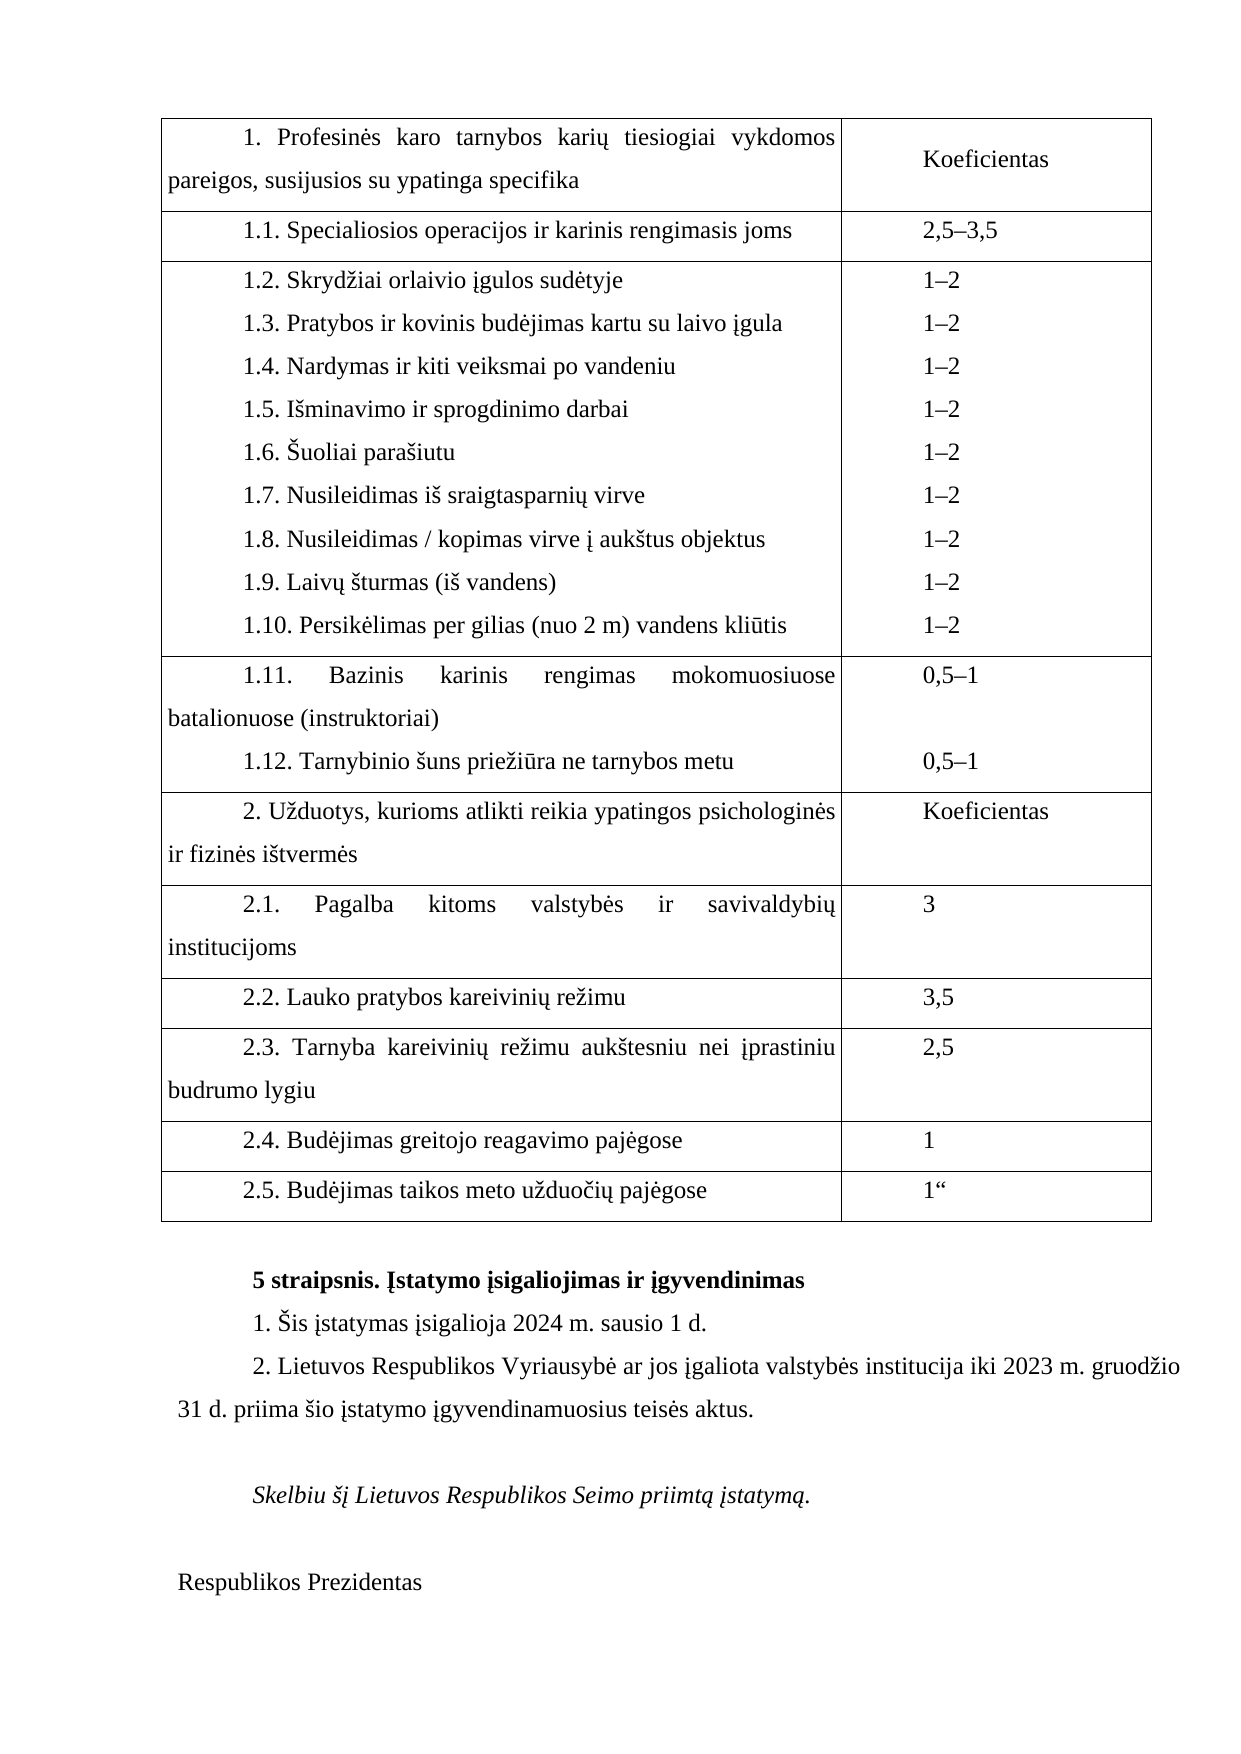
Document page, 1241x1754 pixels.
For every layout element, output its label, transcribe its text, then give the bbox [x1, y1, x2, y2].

table_cell 2.5. Budėjimas taikos meto užduočių pajėgose [162, 1172, 841, 1221]
table_cell 2,5–3,5 [842, 212, 1151, 261]
table_cell 2.4. Budėjimas greitojo reagavimo pajėgose [162, 1122, 841, 1171]
table_cell Koeficientas [842, 793, 1151, 885]
table_cell 2.1. Pagalba kitoms valstybės ir savivaldybių institucijoms [162, 886, 841, 978]
text Skelbiu šį Lietuvos Respublikos Seimo priimtą įstatymą. [177, 1481, 1181, 1509]
text Respublikos Prezidentas [177, 1567, 1181, 1596]
table_cell 3,5 [842, 979, 1151, 1028]
table_cell 2.3. Tarnyba kareivinių režimu aukštesniu nei įprastiniu budrumo lygiu [162, 1029, 841, 1121]
table_cell 1–2 1–2 1–2 1–2 1–2 1–2 1–2 1–2 1–2 [842, 262, 1151, 656]
table_cell 1 [842, 1122, 1151, 1171]
table_cell 0,5–1 0,5–1 [842, 657, 1151, 792]
table_header Koeficientas [842, 119, 1151, 211]
table_header 1. Profesinės karo tarnybos karių tiesiogiai vykdomos pareigos, susijusios su ypatinga specifika [162, 119, 841, 211]
table_cell 1.2. Skrydžiai orlaivio įgulos sudėtyje 1.3. Pratybos ir kovinis budėjimas kartu su laivo įgula 1.4. Nardymas ir kiti veiksmai po vandeniu 1.5. Išminavimo ir sprogdinimo darbai 1.6. Šuoliai parašiutu 1.7. Nusileidimas iš sraigtasparnių virve 1.8. Nusileidimas / kopimas virve į aukštus objektus 1.9. Laivų šturmas (iš vandens) 1.10. Persikėlimas per gilias (nuo 2 m) vandens kliūtis [162, 262, 841, 656]
table_cell 3 [842, 886, 1151, 978]
table_cell 1.1. Specialiosios operacijos ir karinis rengimasis joms [162, 212, 841, 261]
table_cell 1.11. Bazinis karinis rengimas mokomuosiuose batalionuose (instruktoriai) 1.12. Tarnybinio šuns priežiūra ne tarnybos metu [162, 657, 841, 792]
table_cell 2. Užduotys, kurioms atlikti reikia ypatingos psichologinės ir fizinės ištvermės [162, 793, 841, 885]
table_cell 2,5 [842, 1029, 1151, 1121]
text 5 straipsnis. Įstatymo įsigaliojimas ir įgyvendinimas [177, 1265, 1181, 1294]
table_cell 2.2. Lauko pratybos kareivinių režimu [162, 979, 841, 1028]
text 1. Šis įstatymas įsigalioja 2024 m. sausio 1 d. [177, 1308, 1181, 1337]
table_cell 1“ [842, 1172, 1151, 1221]
text 2. Lietuvos Respublikos Vyriausybė ar jos įgaliota valstybės institucija iki 2023 m. gruodžio 31 d. priima šio įstatymo įgyvendinamuosius teisės aktus. [177, 1351, 1181, 1423]
